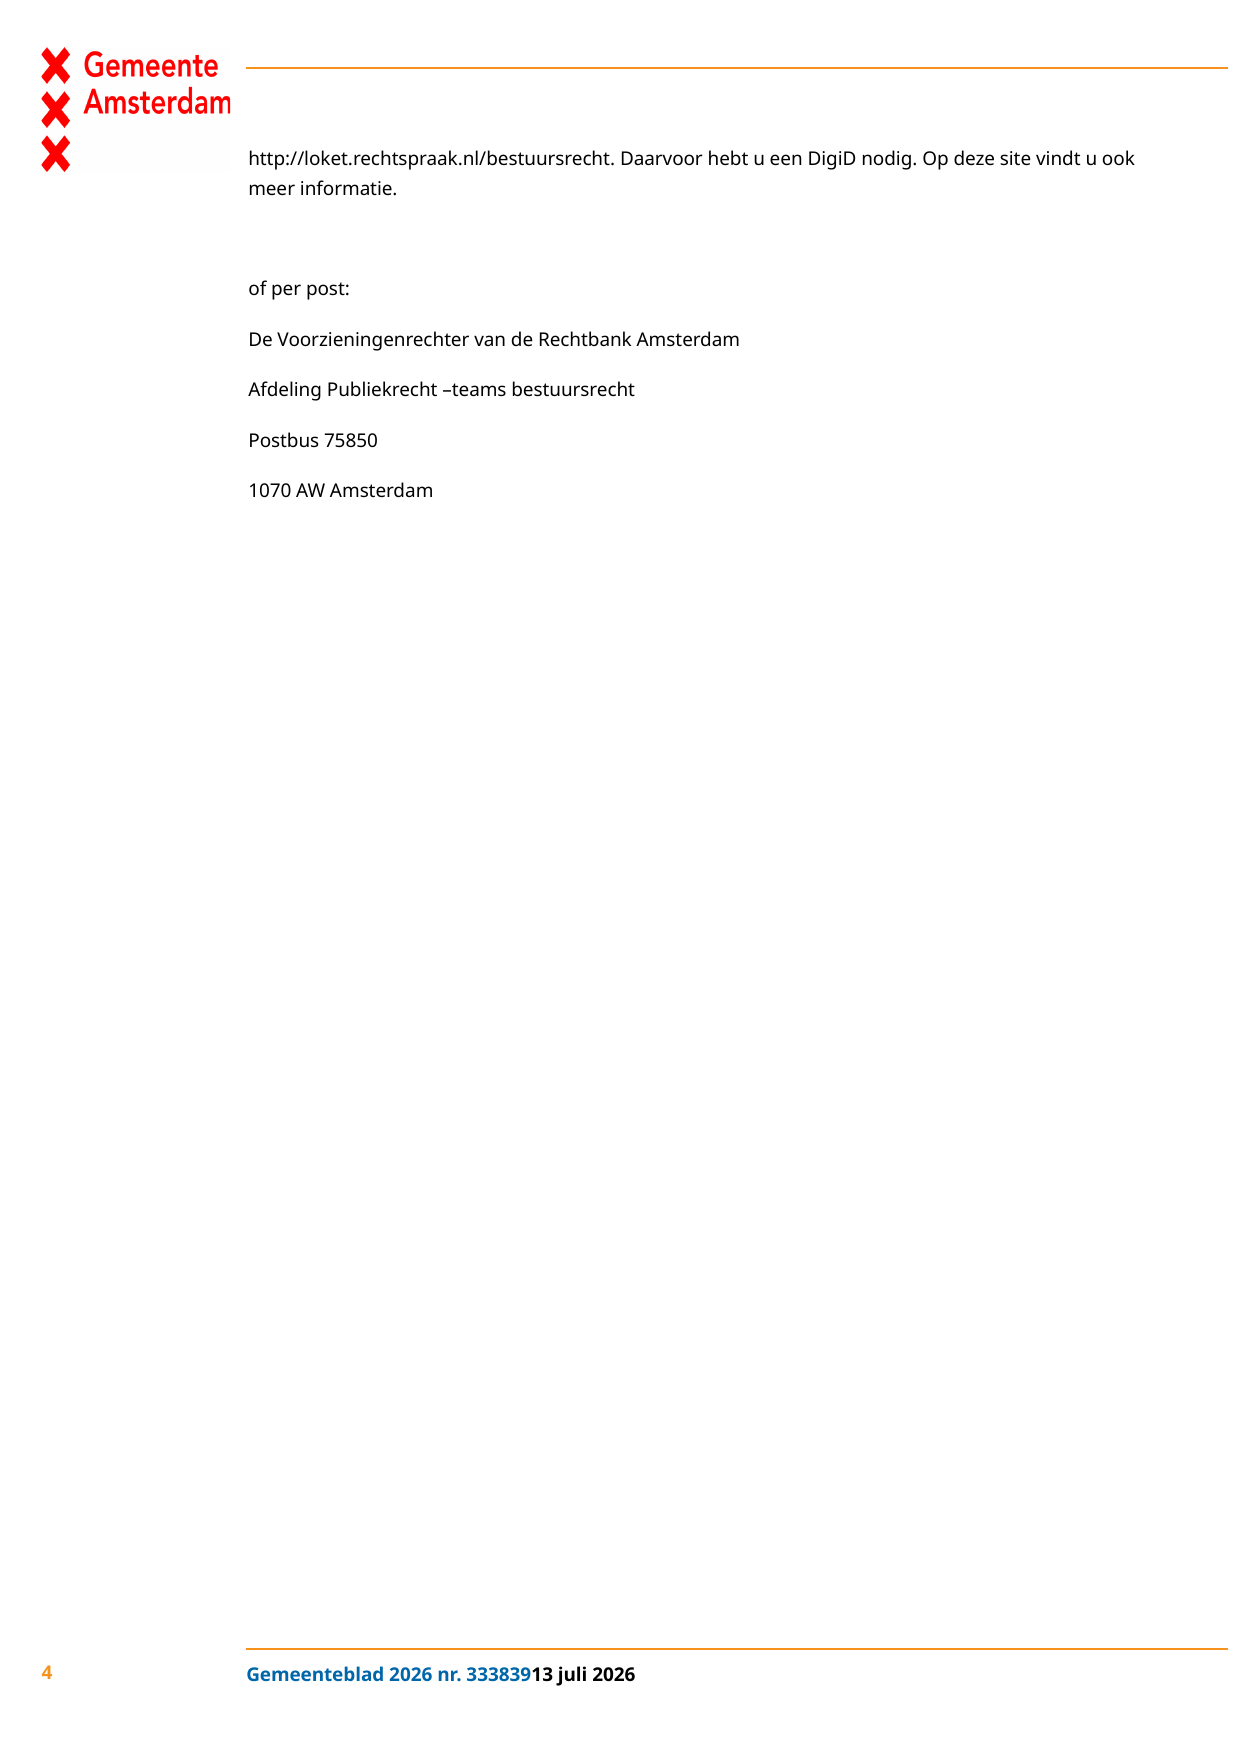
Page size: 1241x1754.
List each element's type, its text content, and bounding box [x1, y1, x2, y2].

picture [41, 47, 231, 172]
text of per post: [248, 276, 1152, 301]
text http://loket.rechtspraak.nl/bestuursrecht. Daarvoor hebt u een DigiD nodig. Op deze site vindt u ook meer informatie. [248, 145, 1152, 201]
text 1070 AW Amsterdam [248, 477, 1152, 503]
text Afdeling Publiekrecht –teams bestuursrecht [248, 376, 1152, 402]
text De Voorzieningenrechter van de Rechtbank Amsterdam [248, 326, 1152, 352]
text Postbus 75850 [248, 427, 1152, 453]
